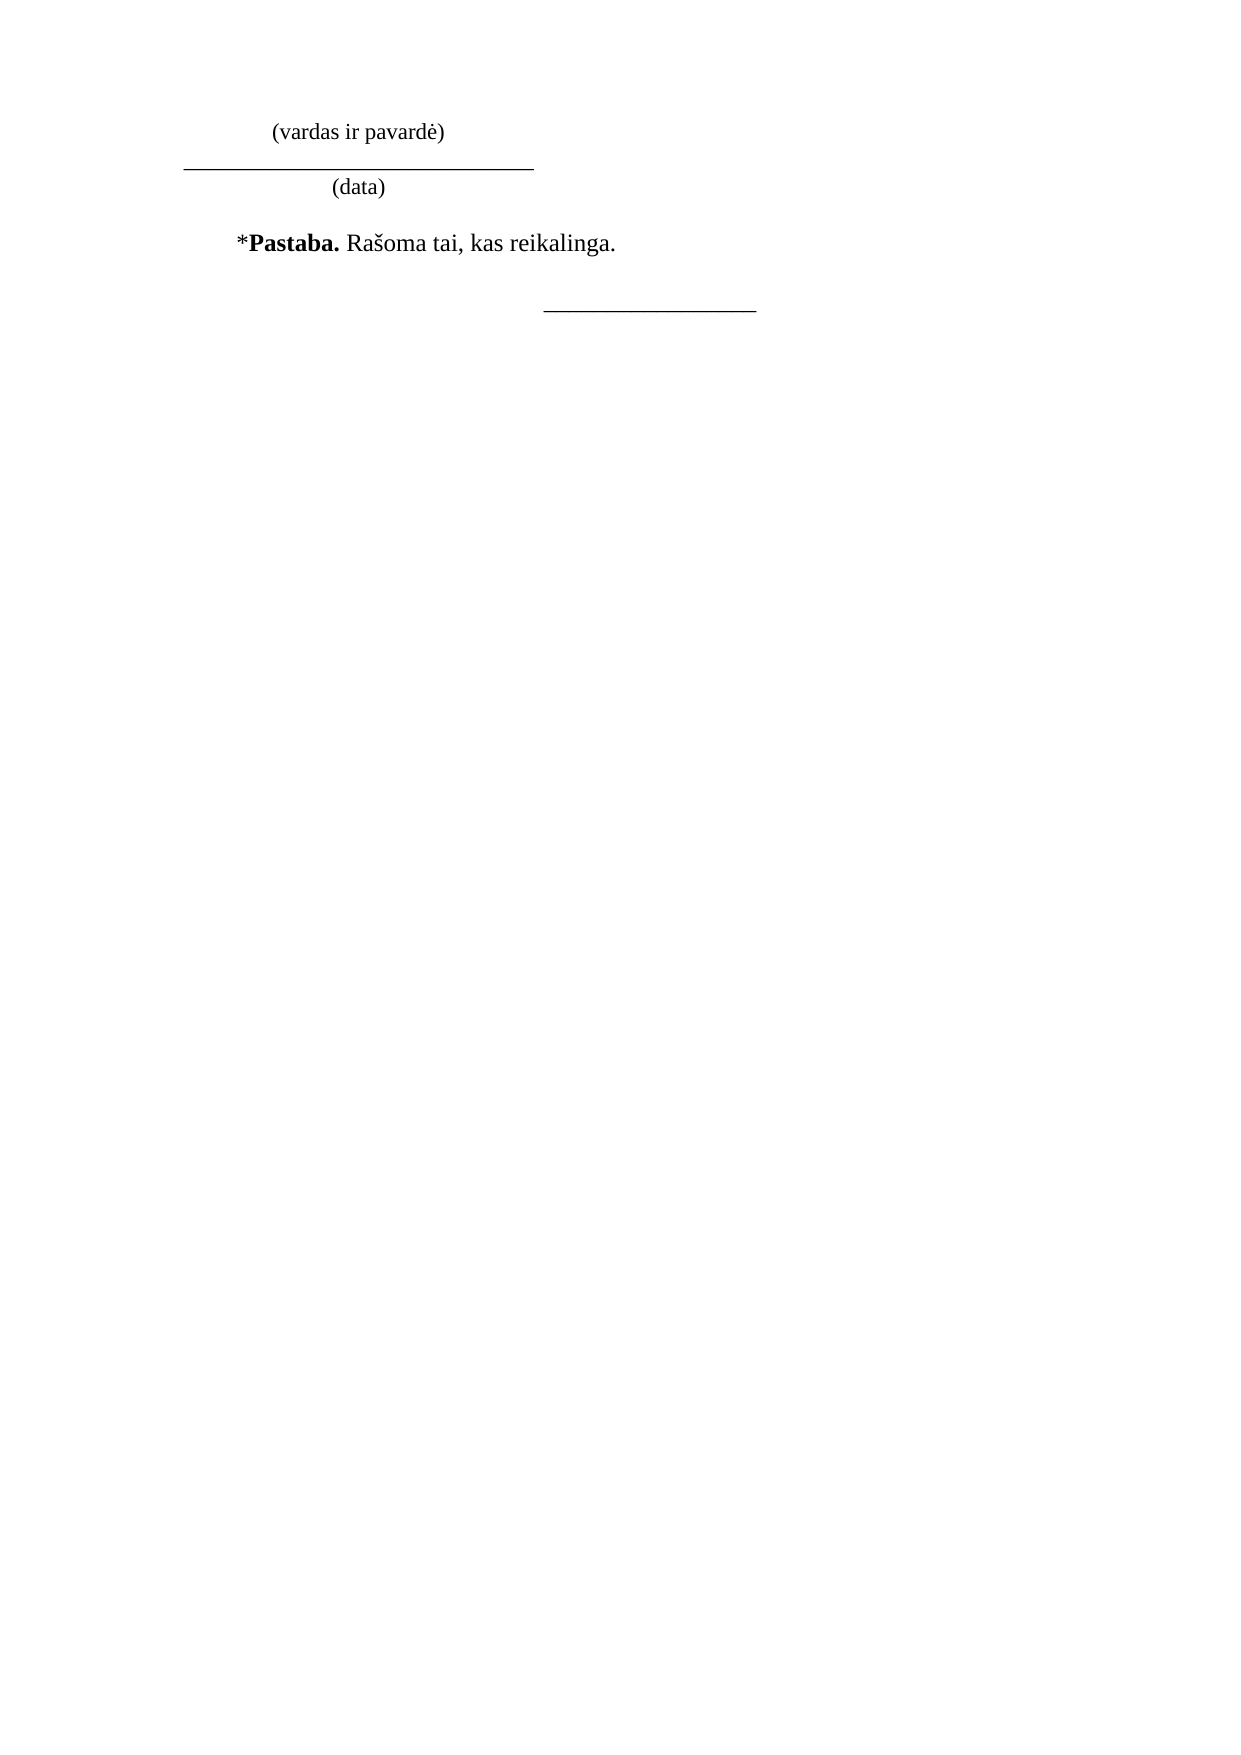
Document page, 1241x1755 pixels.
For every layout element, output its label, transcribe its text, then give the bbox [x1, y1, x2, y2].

text ____________________________ [177, 144, 540, 173]
text _________________ [177, 286, 1122, 314]
text (data) [177, 173, 540, 199]
text *Pastaba. Rašoma tai, kas reikalinga. [177, 228, 1122, 257]
text (vardas ir pavardė) [177, 118, 540, 144]
